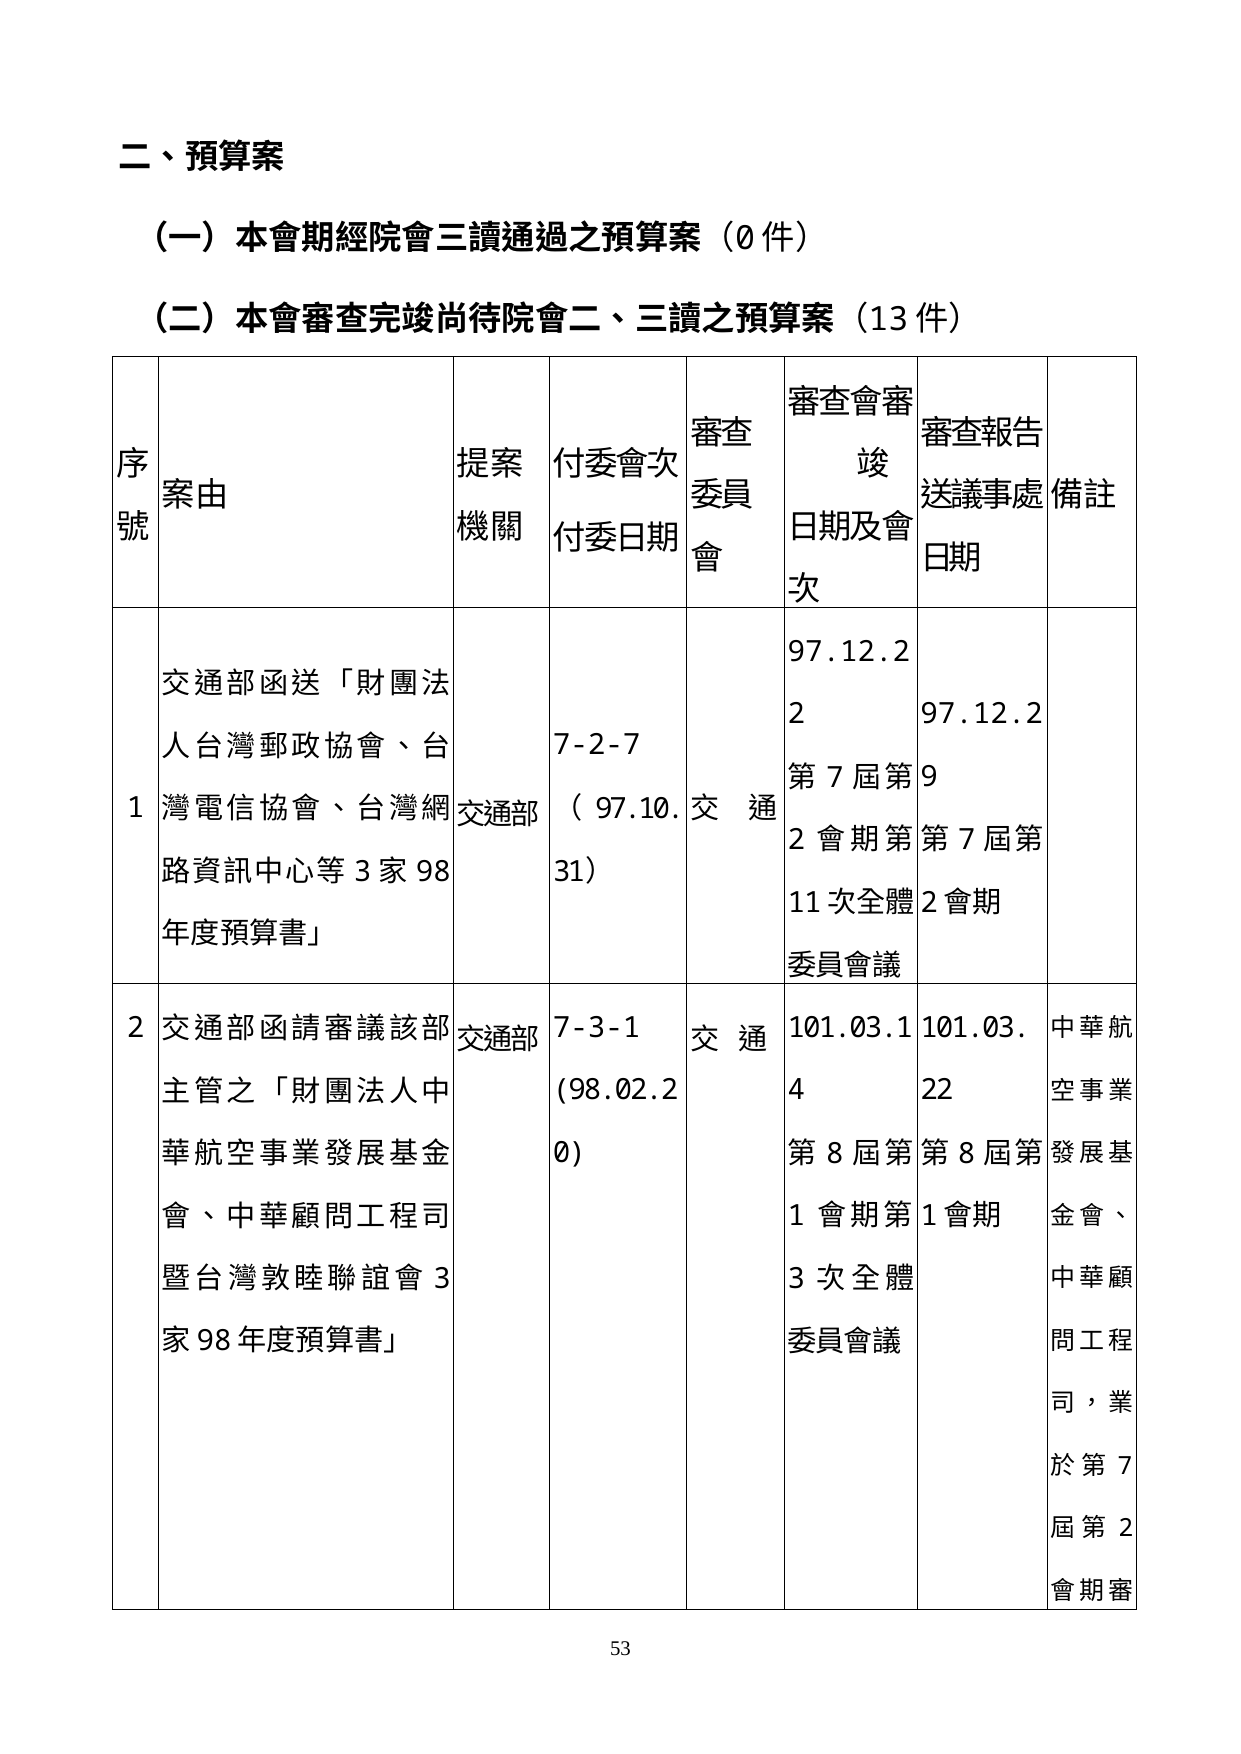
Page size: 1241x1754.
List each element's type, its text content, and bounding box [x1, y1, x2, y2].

text 二、預算案 [118, 112, 1122, 175]
table_header 審查會審竣 日期及會次 [785, 357, 917, 607]
table_cell 97.12.29 第7屆第2會期 [918, 608, 1047, 983]
table_cell 交通部 [454, 608, 549, 983]
table_cell 2 [113, 984, 158, 1609]
table_header 審查委員會 [687, 357, 784, 607]
table_cell 交 通 [687, 608, 784, 983]
table_cell 97.12.22 第7屆第2會期第11次全體委員會議 [785, 608, 917, 983]
table_header 案由 [159, 357, 453, 607]
table_header 序 號 [113, 357, 158, 607]
table_cell 1 [113, 608, 158, 983]
table_cell 交通部函送「財團法人台灣郵政協會、台灣電信協會、台灣網路資訊中心等3家98年度預算書」 [159, 608, 453, 983]
table_header 付委會次 付委日期 [550, 357, 686, 607]
table_cell 7-2-7 （97.10.31） [550, 608, 686, 983]
table_header 備註 [1048, 357, 1136, 607]
table_cell 101.03.14 第8屆第1會期第3次全體委員會議 [785, 984, 917, 1609]
table_cell 101.03.22 第8屆第1會期 [918, 984, 1047, 1609]
table_header 審查報告送議事處日期 [918, 357, 1047, 607]
table_cell 7-3-1 (98.02.20) [550, 984, 686, 1609]
table_header 提案機關 [454, 357, 549, 607]
table_cell 交通部 [454, 984, 549, 1609]
table_cell 交通部函請審議該部主管之「財團法人中華航空事業發展基金會、中華顧問工程司暨台灣敦睦聯誼會3家98年度預算書」 [159, 984, 453, 1609]
table_cell 中華航空事業發展基金會、中華顧問工程司，業於第7屆第2會期審 [1048, 984, 1136, 1609]
text （二）本會審查完竣尚待院會二、三讀之預算案（13件） [118, 275, 1122, 337]
table_cell [1048, 608, 1136, 983]
table_cell 交 通 [687, 984, 784, 1609]
text （一）本會期經院會三讀通過之預算案（0件） [118, 193, 1122, 256]
